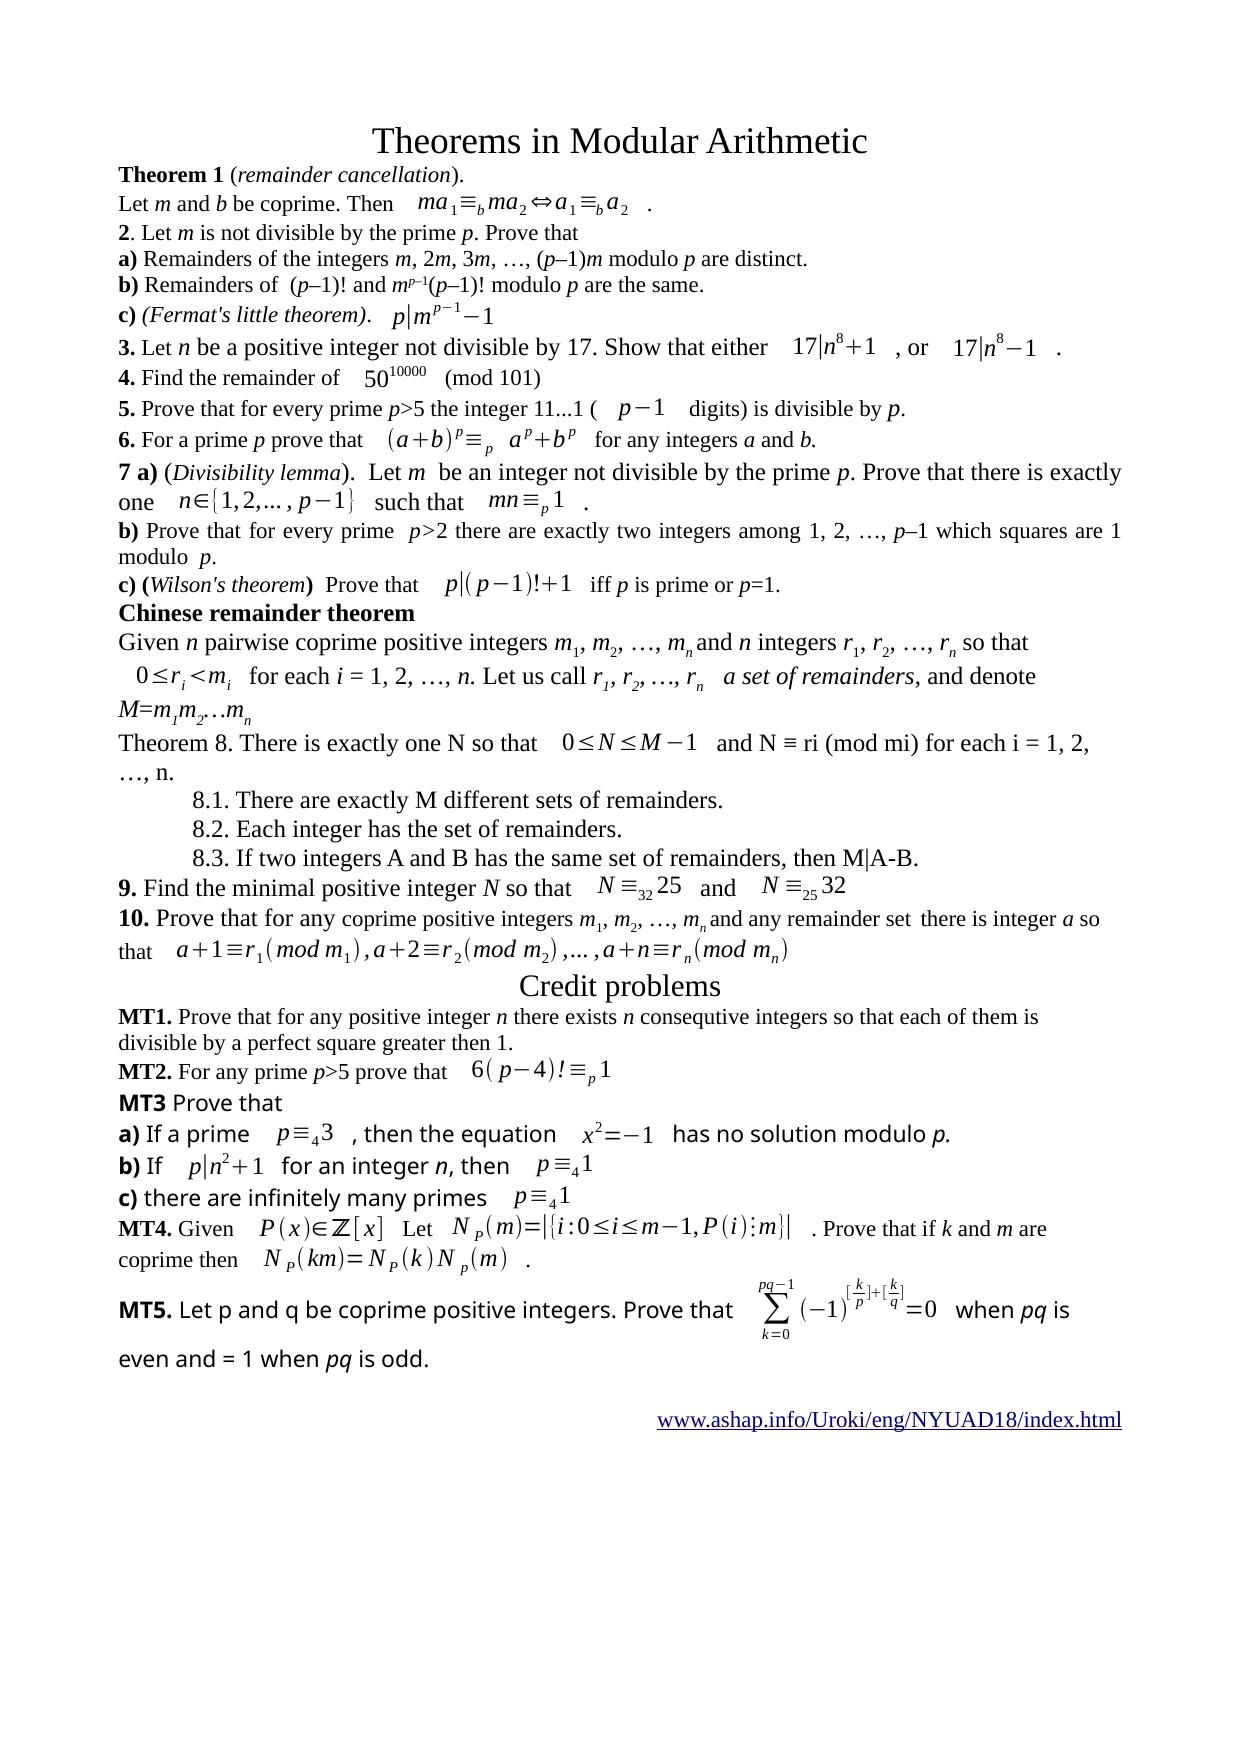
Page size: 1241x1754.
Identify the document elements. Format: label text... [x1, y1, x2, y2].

text 6. For a prime p prove that for any integers a and b. [118, 422, 1122, 457]
text Theorem 1 (remainder cancellation). [118, 161, 1122, 188]
text Given n pairwise coprime positive integers m1, m2, …, mn and n integers r1, r2, …, rn so thatfor each i = 1, 2, …, n. Let us call r1, r2, …, rn a set of remainders, and denote M=m1m2…mn [118, 627, 1122, 728]
text 9. Find the minimal positive integer N so that and [118, 872, 1122, 903]
text c) (Wilson's theorem) Prove that iff p is prime or p=1. [118, 569, 1122, 598]
text 10. Prove that for any coprime positive integers m1, m2, …, mn and any remainder set there is integer a so that [118, 903, 1122, 967]
text 3. Let n be a positive integer not divisible by 17. Show that either , or . [118, 330, 1122, 362]
text 5. Prove that for every prime p>5 the integer 11...1 ( digits) is divisible by p. [118, 393, 1122, 422]
text b) Remainders of (p–1)! and mp–1(p–1)! modulo p are the same. [118, 272, 1122, 298]
text MT3 Prove that a) If a prime , then the equation has no solution modulo p. b) If for an integer n, then [118, 1087, 1122, 1182]
text 7 a) (Divisibility lemma). Let m be an integer not divisible by the prime p. Prove that there is exactly one such that . [118, 457, 1122, 517]
list www.ashap.info/Uroki/eng/NYUAD18/index.html [156, 1406, 1122, 1432]
text Theorem 8. There is exactly one N so that and N ≡ ri (mod mi) for each i = 1, 2, …, n. 8.1. There are exactly M different sets of remainders. 8.2. Each integer has the set of remainders. 8.3. If two integers A and B has the same set of remainders, then M|A-B. [118, 728, 1122, 872]
text 2. Let m is not divisible by the prime p. Prove that a) Remainders of the integers m, 2m, 3m, …, (p–1)m modulo p are distinct. [118, 219, 1122, 272]
text Let m and b be coprime. Then . [118, 188, 1122, 219]
text c) there are infinitely many primes [118, 1182, 1122, 1213]
text Chinese remainder theorem [118, 598, 1122, 627]
text Theorems in Modular Arithmetic [118, 118, 1122, 161]
text b) Prove that for every prime p>2 there are exactly two integers among 1, 2, …, p–1 which squares are 1 modulo p. [118, 517, 1122, 569]
text MT4. Given Let. Prove that if k and m are coprime then . [118, 1213, 1122, 1275]
text Credit problems [118, 967, 1122, 1003]
text MT2. For any prime p>5 prove that [118, 1056, 1122, 1087]
text 4. Find the remainder of (mod 101) [118, 362, 1122, 393]
text MT1. Prove that for any positive integer n there exists n consequtive integers so that each of them is divisible by a perfect square greater then 1. [118, 1003, 1122, 1056]
text c) (Fermat's little theorem). [118, 298, 1122, 330]
text MT5. Let p and q be coprime positive integers. Prove that when pq is even and = 1 when pq is odd. [118, 1275, 1122, 1374]
